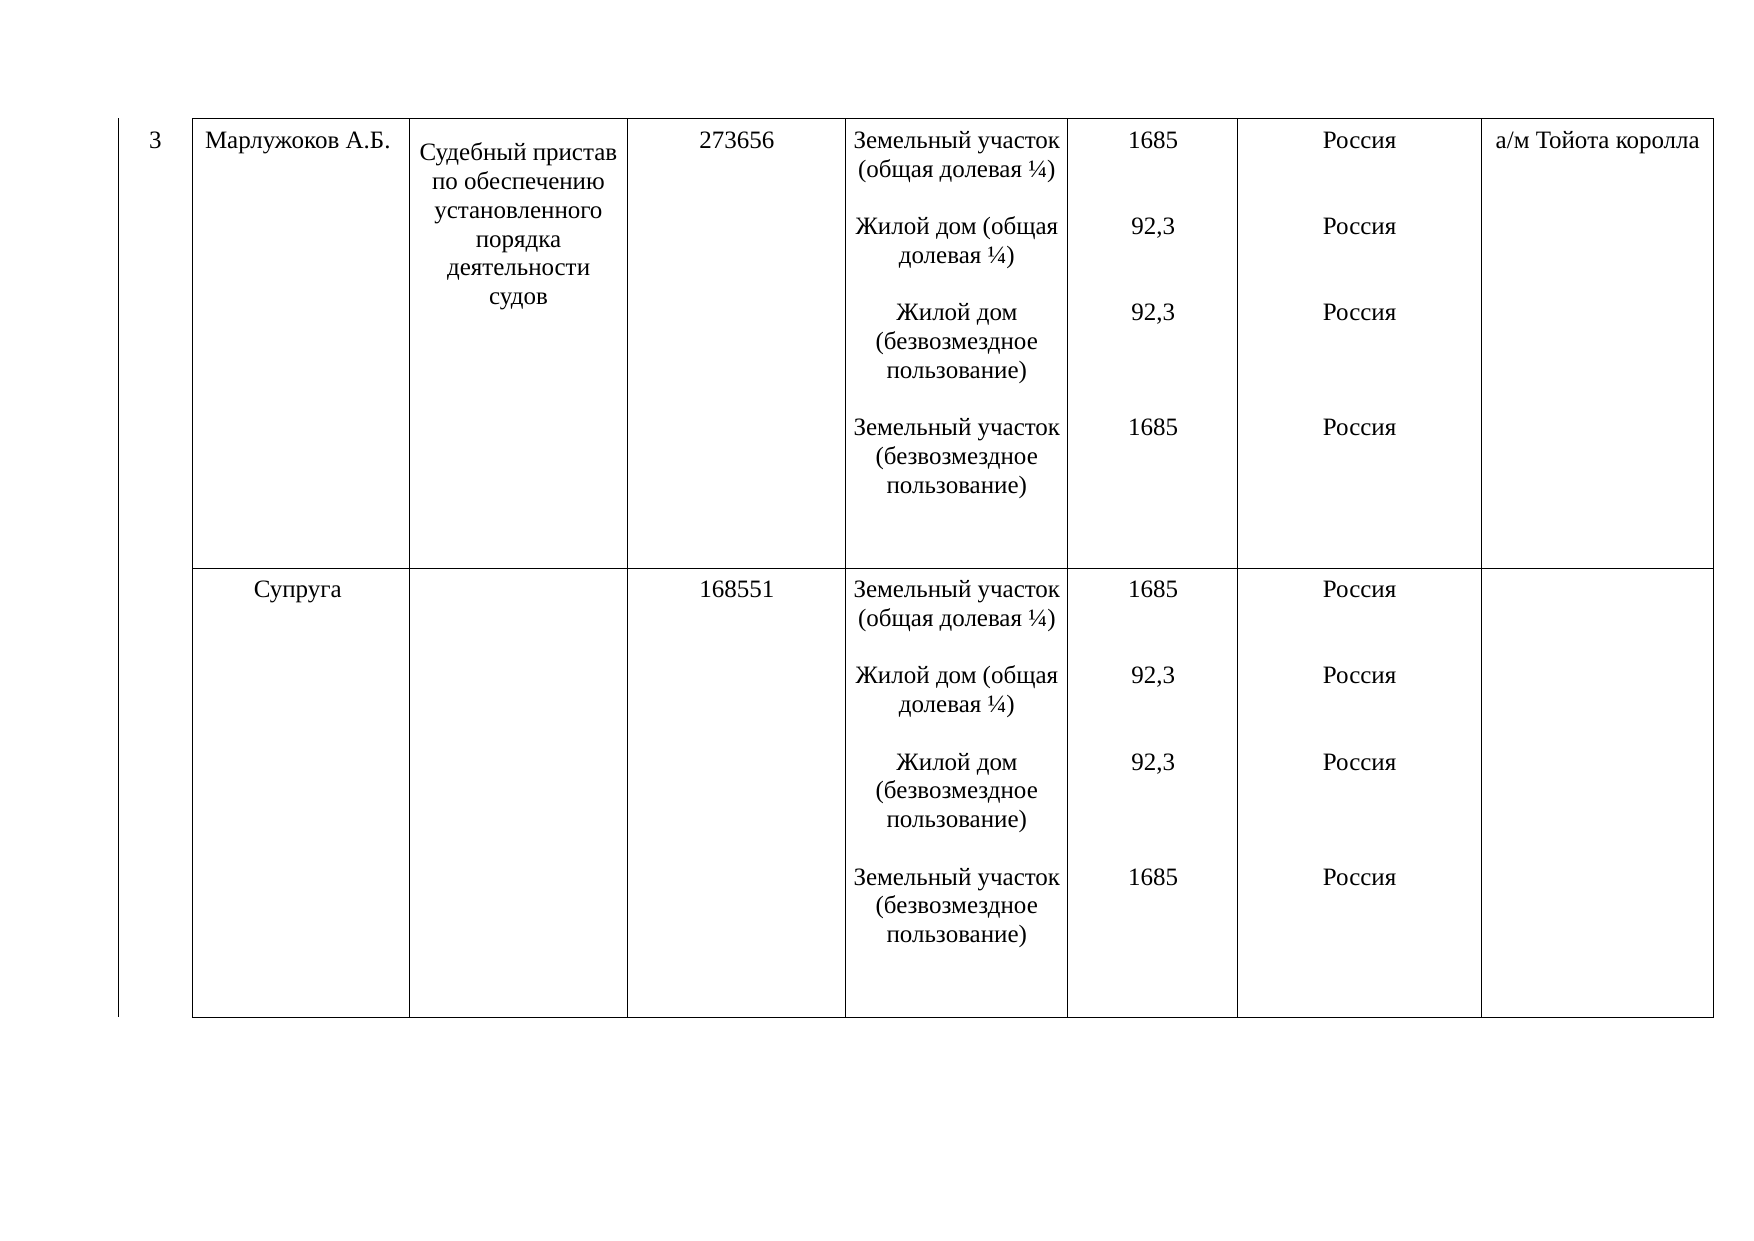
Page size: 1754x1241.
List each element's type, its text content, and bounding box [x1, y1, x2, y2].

table_cell Супруга [193, 569, 409, 1017]
table_cell Россия Россия Россия Россия [1238, 569, 1481, 1017]
table_cell Судебный пристав по обеспечению установленного порядка деятельности судов [410, 119, 627, 567]
table_cell Россия Россия Россия Россия [1238, 119, 1481, 567]
table_cell 3 [119, 118, 192, 567]
table_cell 273656 [628, 119, 845, 567]
table_cell 1685 92,3 92,3 1685 [1068, 569, 1237, 1017]
table_cell [119, 568, 192, 1017]
table_cell 168551 [628, 569, 845, 1017]
table_cell Земельный участок (общая долевая ¼) Жилой дом (общая долевая ¼) Жилой дом (безвозмездное пользование) Земельный участок (безвозмездное пользование) [846, 119, 1067, 567]
table_cell а/м Тойота королла [1482, 119, 1713, 567]
table_cell Земельный участок (общая долевая ¼) Жилой дом (общая долевая ¼) Жилой дом (безвозмездное пользование) Земельный участок (безвозмездное пользование) [846, 569, 1067, 1017]
table_cell [410, 569, 627, 1017]
table_cell 1685 92,3 92,3 1685 [1068, 119, 1237, 567]
table_cell Марлужоков А.Б. [193, 119, 409, 567]
table_cell [1482, 569, 1713, 1017]
